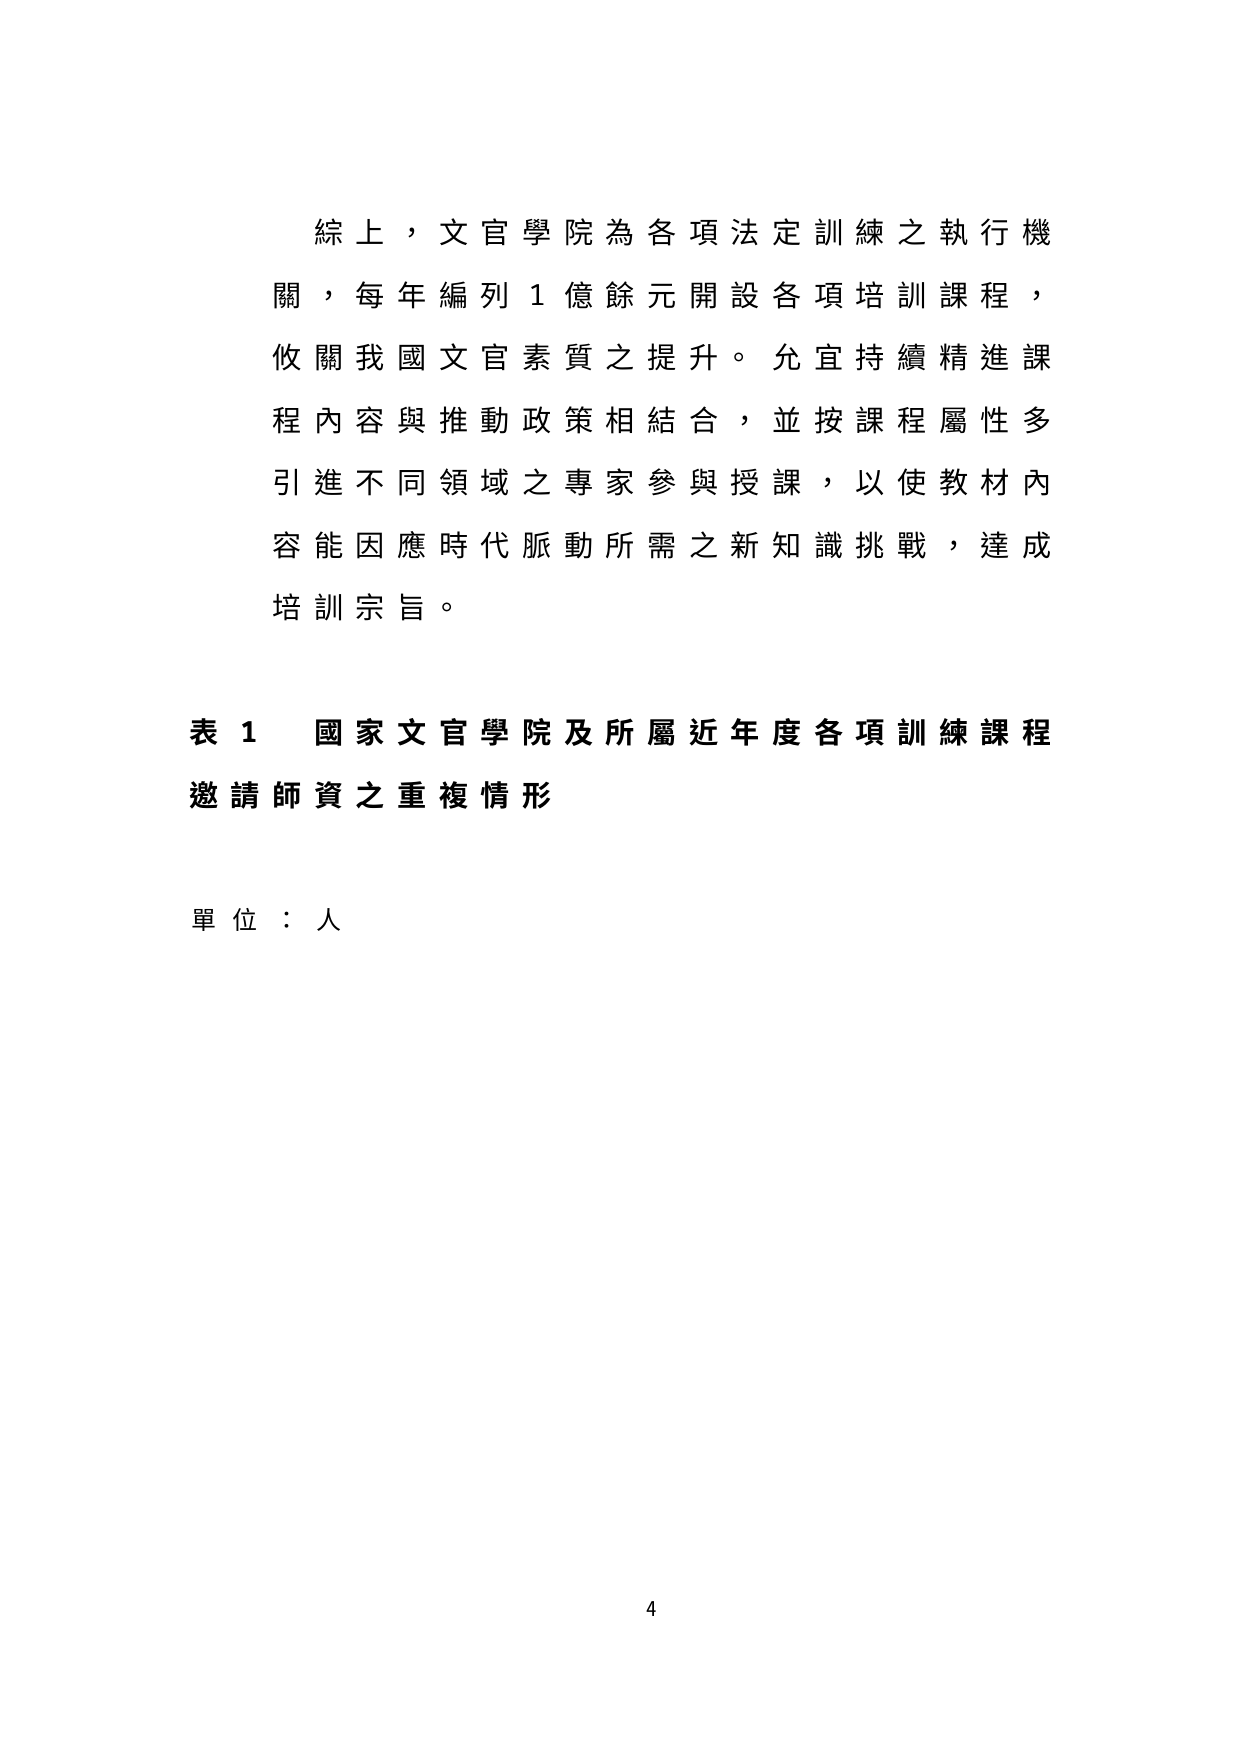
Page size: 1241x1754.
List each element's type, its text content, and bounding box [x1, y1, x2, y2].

text 單位：人 [183, 814, 1058, 939]
text 綜上，文官學院為各項法定訓練之執行機關，每年編列1億餘元開設各項培訓課程，攸關我國文官素質之提升。允宜持續精進課程內容與推動政策相結合，並按課程屬性多引進不同領域之專家參與授課，以使教材內容能因應時代脈動所需之新知識挑戰，達成培訓宗旨。 [242, 189, 1058, 627]
text 表1 國家文官學院及所屬近年度各項訓練課程邀請師資之重複情形 [183, 689, 1058, 814]
